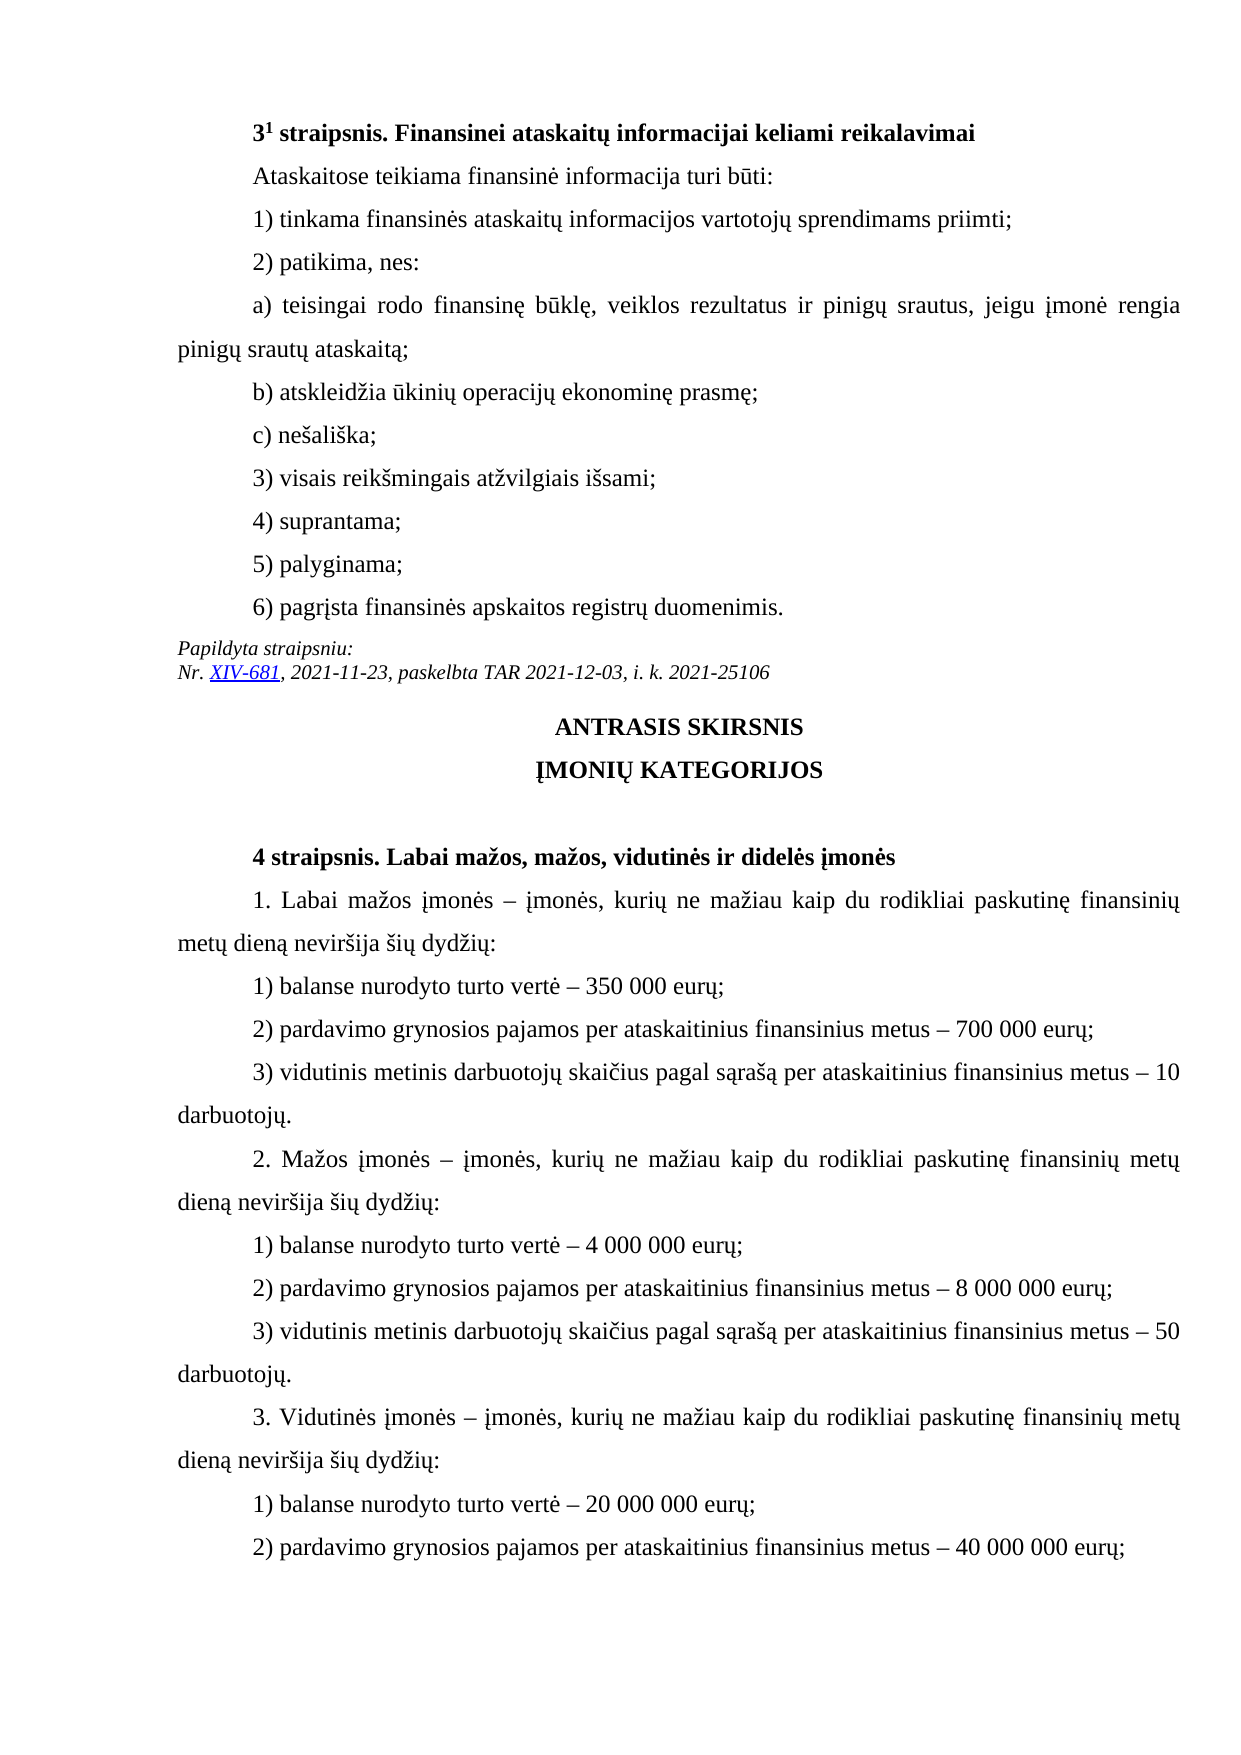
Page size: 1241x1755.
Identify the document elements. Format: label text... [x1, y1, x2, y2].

text 3) visais reikšmingais atžvilgiais išsami; [177, 463, 1181, 492]
text ANTRASIS SKIRSNIS [177, 712, 1181, 741]
text 4 straipsnis. Labai mažos, mažos, vidutinės ir didelės įmonės [177, 842, 1181, 871]
text 1) balanse nurodyto turto vertė – 350 000 eurų; [177, 971, 1181, 1000]
text Papildyta straipsniu: [177, 636, 1181, 660]
text 3) vidutinis metinis darbuotojų skaičius pagal sąrašą per ataskaitinius finansinius metus – 50 darbuotojų. [177, 1316, 1181, 1388]
text Ataskaitose teikiama finansinė informacija turi būti: [177, 161, 1181, 190]
text 4) suprantama; [177, 506, 1181, 535]
text 6) pagrįsta finansinės apskaitos registrų duomenimis. [177, 592, 1181, 621]
text 1) tinkama finansinės ataskaitų informacijos vartotojų sprendimams priimti; [177, 204, 1181, 233]
text a) teisingai rodo finansinę būklę, veiklos rezultatus ir pinigų srautus, jeigu įmonė rengia pinigų srautų ataskaitą; [177, 291, 1181, 362]
text c) nešališka; [177, 420, 1181, 449]
text b) atskleidžia ūkinių operacijų ekonominę prasmę; [177, 377, 1181, 406]
text ĮMONIŲ KATEGORIJOS [177, 756, 1181, 784]
text 3. Vidutinės įmonės – įmonės, kurių ne mažiau kaip du rodikliai paskutinę finansinių metų dieną neviršija šių dydžių: [177, 1402, 1181, 1474]
text 5) palyginama; [177, 549, 1181, 578]
text 1) balanse nurodyto turto vertė – 4 000 000 eurų; [177, 1230, 1181, 1259]
text 2) pardavimo grynosios pajamos per ataskaitinius finansinius metus – 700 000 eurų; [177, 1014, 1181, 1043]
text 2) pardavimo grynosios pajamos per ataskaitinius finansinius metus – 8 000 000 eurų; [177, 1273, 1181, 1302]
text 3) vidutinis metinis darbuotojų skaičius pagal sąrašą per ataskaitinius finansinius metus – 10 darbuotojų. [177, 1057, 1181, 1129]
text 2. Mažos įmonės – įmonės, kurių ne mažiau kaip du rodikliai paskutinę finansinių metų dieną neviršija šių dydžių: [177, 1144, 1181, 1216]
text 2) patikima, nes: [177, 247, 1181, 276]
text 31 straipsnis. Finansinei ataskaitų informacijai keliami reikalavimai [177, 118, 1181, 147]
text Nr. XIV-681, 2021-11-23, paskelbta TAR 2021-12-03, i. k. 2021-25106 [177, 660, 1181, 684]
text 1) balanse nurodyto turto vertė – 20 000 000 eurų; [177, 1489, 1181, 1517]
text 1. Labai mažos įmonės – įmonės, kurių ne mažiau kaip du rodikliai paskutinę finansinių metų dieną neviršija šių dydžių: [177, 885, 1181, 957]
text 2) pardavimo grynosios pajamos per ataskaitinius finansinius metus – 40 000 000 eurų; [177, 1532, 1181, 1561]
